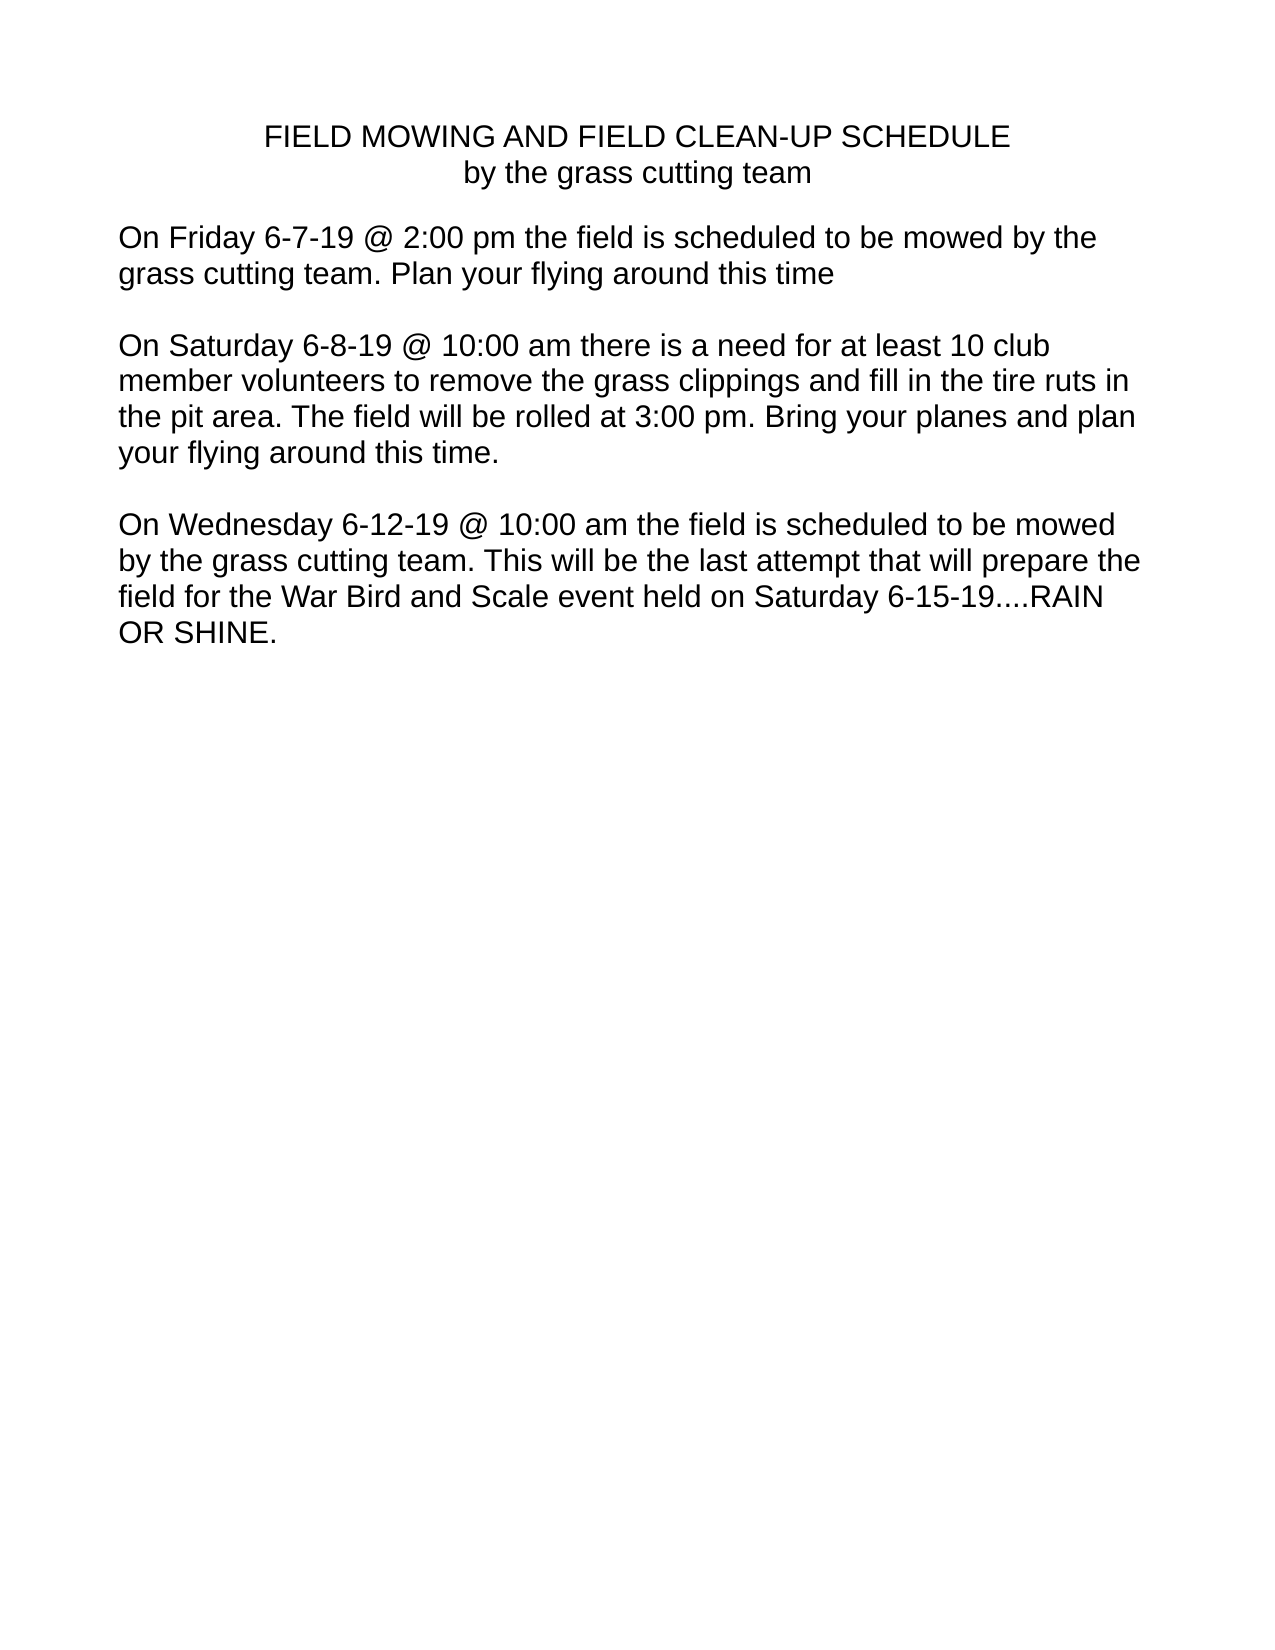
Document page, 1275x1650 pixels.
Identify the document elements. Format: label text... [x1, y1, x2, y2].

text FIELD MOWING AND FIELD CLEAN-UP SCHEDULE [118, 118, 1157, 154]
text On Friday 6-7-19 @ 2:00 pm the field is scheduled to be mowed by the grass cutting team. Plan your flying around this time [118, 219, 1157, 291]
text On Wednesday 6-12-19 @ 10:00 am the field is scheduled to be mowed by the grass cutting team. This will be the last attempt that will prepare the field for the War Bird and Scale event held on Saturday 6-15-19....RAIN OR SHINE. [118, 506, 1157, 650]
text by the grass cutting team [118, 154, 1157, 190]
text On Saturday 6-8-19 @ 10:00 am there is a need for at least 10 club member volunteers to remove the grass clippings and fill in the tire ruts in the pit area. The field will be rolled at 3:00 pm. Bring your planes and plan your flying around this time. [118, 327, 1157, 470]
